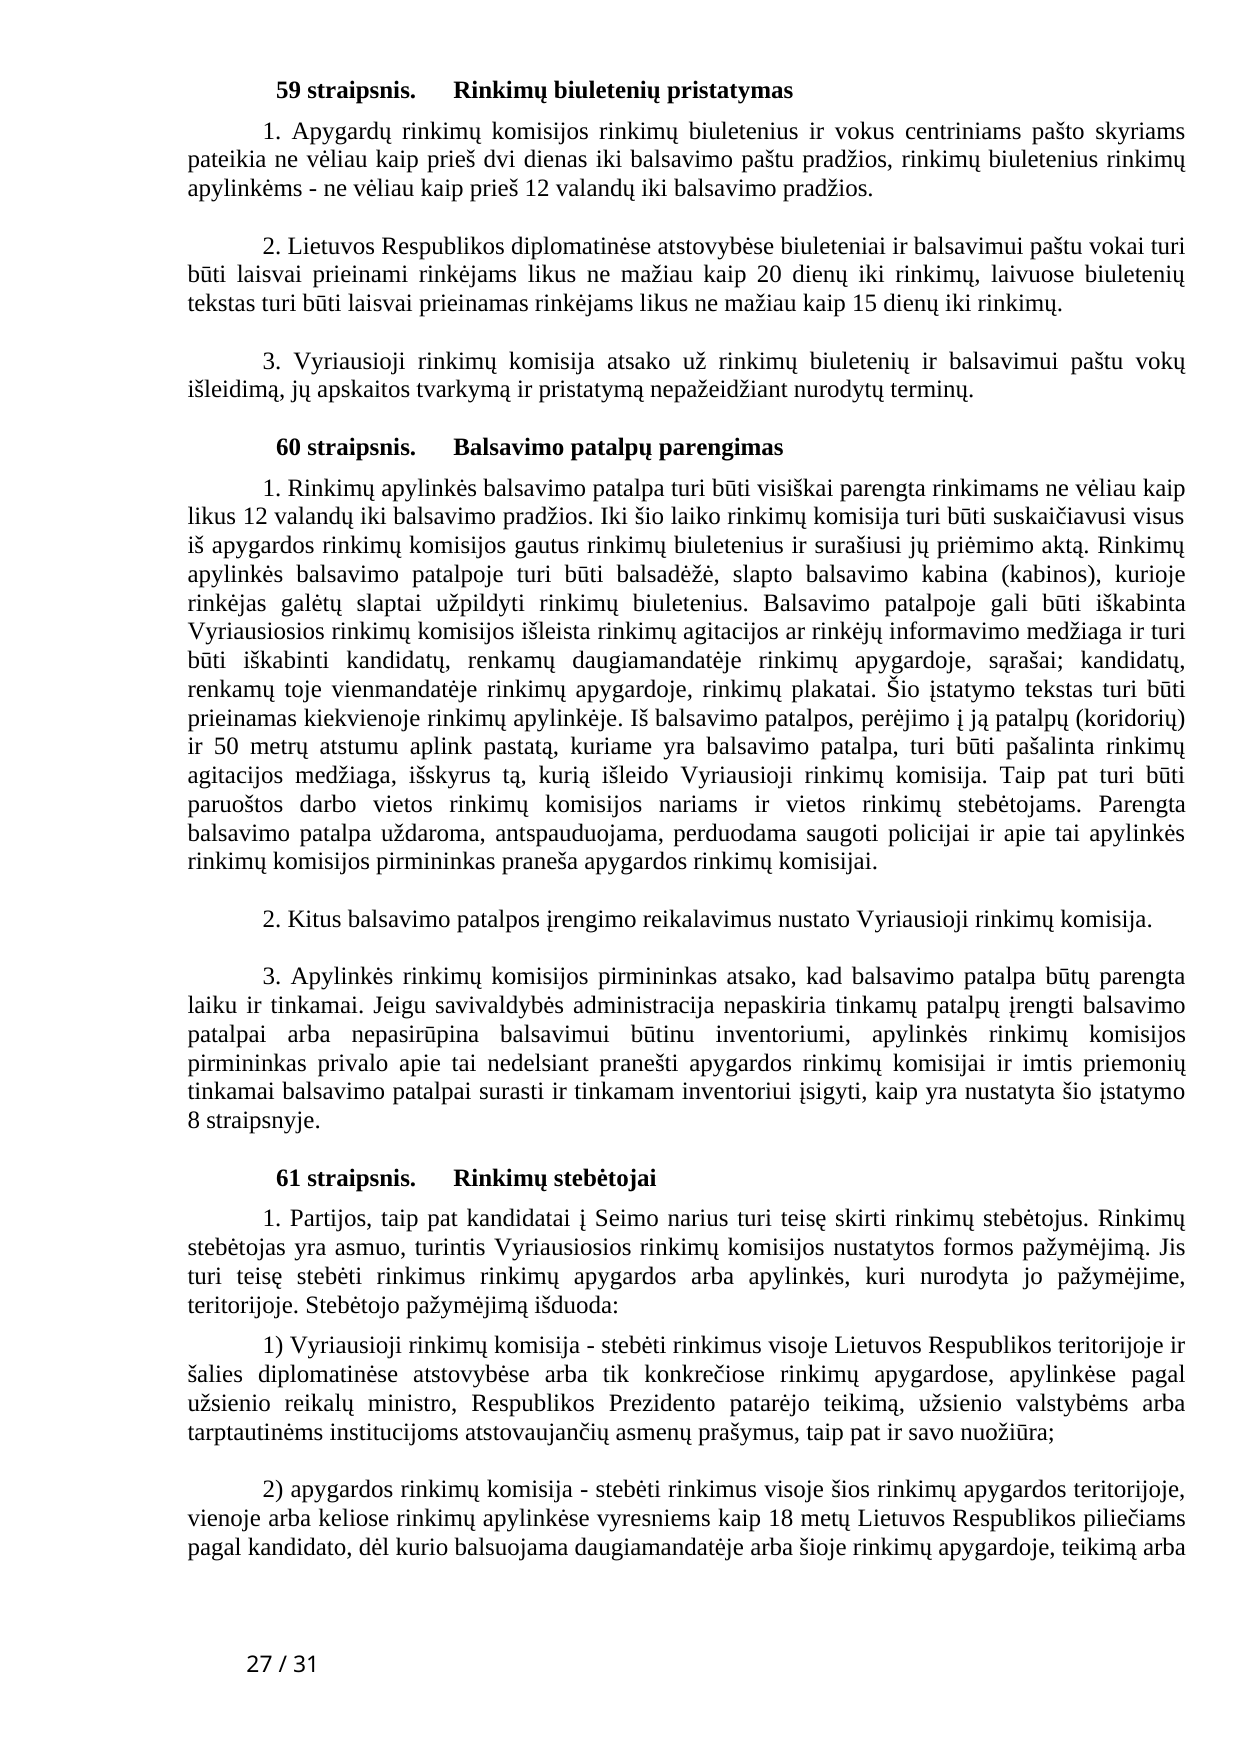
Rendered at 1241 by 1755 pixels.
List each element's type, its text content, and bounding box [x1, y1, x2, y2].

text 1. Partijos, taip pat kandidatai į Seimo narius turi teisę skirti rinkimų stebėtojus. Rinkimų stebėtojas yra asmuo, turintis Vyriausiosios rinkimų komisijos nustatytos formos pažymėjimą. Jis turi teisę stebėti rinkimus rinkimų apygardos arba apylinkės, kuri nurodyta jo pažymėjime, teritorijoje. Stebėtojo pažymėjimą išduoda: [187, 1203, 1187, 1318]
text 61 straipsnis. Rinkimų stebėtojai [276, 1163, 1187, 1191]
text 2. Kitus balsavimo patalpos įrengimo reikalavimus nustato Vyriausioji rinkimų komisija. [187, 904, 1187, 933]
text 1) Vyriausioji rinkimų komisija - stebėti rinkimus visoje Lietuvos Respublikos teritorijoje ir šalies diplomatinėse atstovybėse arba tik konkrečiose rinkimų apygardose, apylinkėse pagal užsienio reikalų ministro, Respublikos Prezidento patarėjo teikimą, užsienio valstybėms arba tarptautinėms institucijoms atstovaujančių asmenų prašymus, taip pat ir savo nuožiūra; [187, 1330, 1187, 1445]
text 1. Apygardų rinkimų komisijos rinkimų biuletenius ir vokus centriniams pašto skyriams pateikia ne vėliau kaip prieš dvi dienas iki balsavimo paštu pradžios, rinkimų biuletenius rinkimų apylinkėms - ne vėliau kaip prieš 12 valandų iki balsavimo pradžios. [187, 116, 1187, 202]
text 59 straipsnis. Rinkimų biuletenių pristatymas [276, 75, 1187, 104]
text 3. Vyriausioji rinkimų komisija atsako už rinkimų biuletenių ir balsavimui paštu vokų išleidimą, jų apskaitos tvarkymą ir pristatymą nepažeidžiant nurodytų terminų. [187, 346, 1187, 403]
text 2. Lietuvos Respublikos diplomatinėse atstovybėse biuleteniai ir balsavimui paštu vokai turi būti laisvai prieinami rinkėjams likus ne mažiau kaip 20 dienų iki rinkimų, laivuose biuletenių tekstas turi būti laisvai prieinamas rinkėjams likus ne mažiau kaip 15 dienų iki rinkimų. [187, 231, 1187, 317]
text 1. Rinkimų apylinkės balsavimo patalpa turi būti visiškai parengta rinkimams ne vėliau kaip likus 12 valandų iki balsavimo pradžios. Iki šio laiko rinkimų komisija turi būti suskaičiavusi visus iš apygardos rinkimų komisijos gautus rinkimų biuletenius ir surašiusi jų priėmimo aktą. Rinkimų apylinkės balsavimo patalpoje turi būti balsadėžė, slapto balsavimo kabina (kabinos), kurioje rinkėjas galėtų slaptai užpildyti rinkimų biuletenius. Balsavimo patalpoje gali būti iškabinta Vyriausiosios rinkimų komisijos išleista rinkimų agitacijos ar rinkėjų informavimo medžiaga ir turi būti iškabinti kandidatų, renkamų daugiamandatėje rinkimų apygardoje, sąrašai; kandidatų, renkamų toje vienmandatėje rinkimų apygardoje, rinkimų plakatai. Šio įstatymo tekstas turi būti prieinamas kiekvienoje rinkimų apylinkėje. Iš balsavimo patalpos, perėjimo į ją patalpų (koridorių) ir 50 metrų atstumu aplink pastatą, kuriame yra balsavimo patalpa, turi būti pašalinta rinkimų agitacijos medžiaga, išskyrus tą, kurią išleido Vyriausioji rinkimų komisija. Taip pat turi būti paruoštos darbo vietos rinkimų komisijos nariams ir vietos rinkimų stebėtojams. Parengta balsavimo patalpa uždaroma, antspauduojama, perduodama saugoti policijai ir apie tai apylinkės rinkimų komisijos pirmininkas praneša apygardos rinkimų komisijai. [187, 473, 1187, 875]
text 3. Apylinkės rinkimų komisijos pirmininkas atsako, kad balsavimo patalpa būtų parengta laiku ir tinkamai. Jeigu savivaldybės administracija nepaskiria tinkamų patalpų įrengti balsavimo patalpai arba nepasirūpina balsavimui būtinu inventoriumi, apylinkės rinkimų komisijos pirmininkas privalo apie tai nedelsiant pranešti apygardos rinkimų komisijai ir imtis priemonių tinkamai balsavimo patalpai surasti ir tinkamam inventoriui įsigyti, kaip yra nustatyta šio įstatymo 8 straipsnyje. [187, 961, 1187, 1134]
text 60 straipsnis. Balsavimo patalpų parengimas [276, 432, 1187, 461]
text 2) apygardos rinkimų komisija - stebėti rinkimus visoje šios rinkimų apygardos teritorijoje, vienoje arba keliose rinkimų apylinkėse vyresniems kaip 18 metų Lietuvos Respublikos piliečiams pagal kandidato, dėl kurio balsuojama daugiamandatėje arba šioje rinkimų apygardoje, teikimą arba [187, 1474, 1187, 1560]
